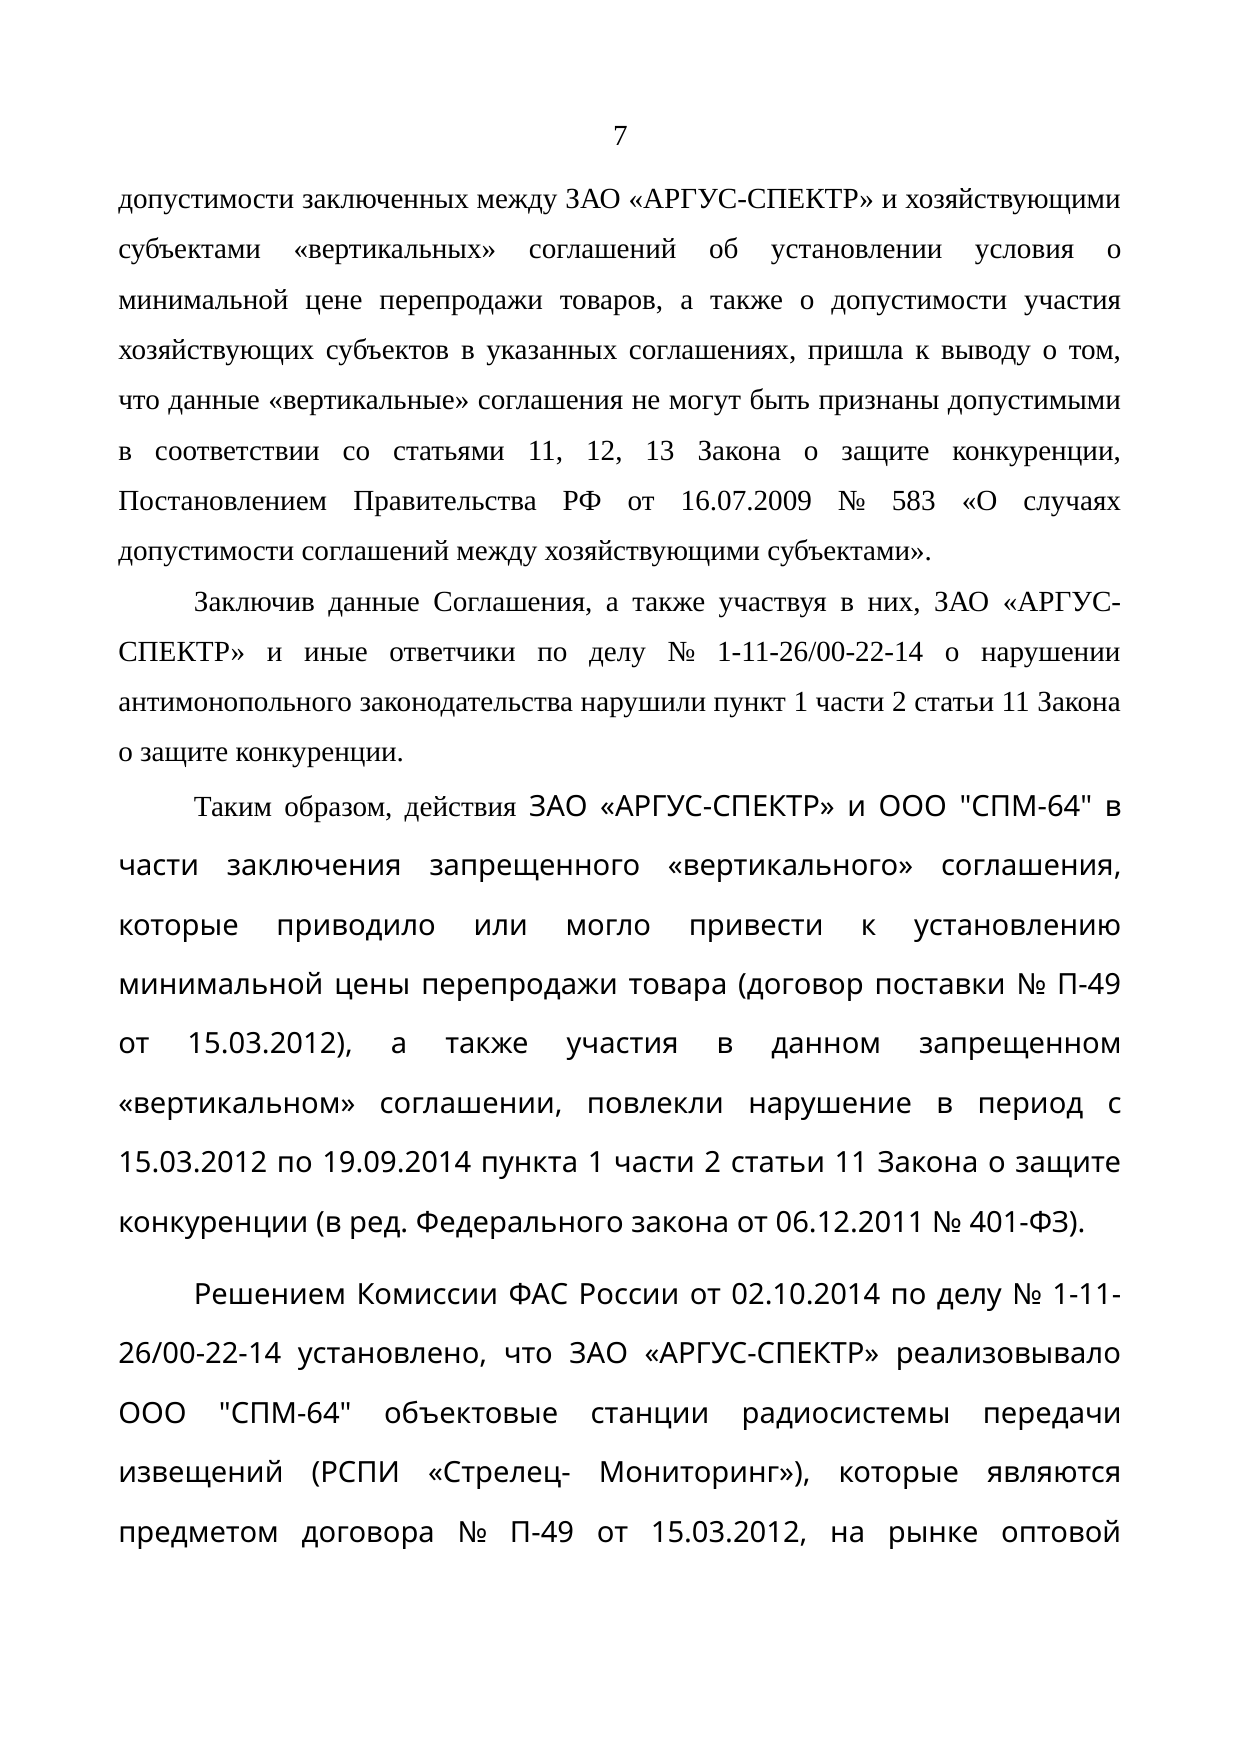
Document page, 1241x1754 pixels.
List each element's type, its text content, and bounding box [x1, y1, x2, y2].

text Заключив данные Соглашения, а также участвуя в них, ЗАО «АРГУС-СПЕКТР» и иные ответчики по делу № 1-11-26/00-22-14 о нарушении антимонопольного законодательства нарушили пункт 1 части 2 статьи 11 Закона о защите конкуренции. [118, 584, 1122, 768]
text допустимости заключенных между ЗАО «АРГУС-СПЕКТР» и хозяйствующими субъектами «вертикальных» соглашений об установлении условия о минимальной цене перепродажи товаров, а также о допустимости участия хозяйствующих субъектов в указанных соглашениях, пришла к выводу о том, что данные «вертикальные» соглашения не могут быть признаны допустимыми в соответствии со статьями 11, 12, 13 Закона о защите конкуренции, Постановлением Правительства РФ от 16.07.2009 № 583 «О случаях допустимости соглашений между хозяйствующими субъектами». [118, 181, 1122, 567]
text Решением Комиссии ФАС России от 02.10.2014 по делу № 1-11-26/00-22-14 установлено, что ЗАО «АРГУС-СПЕКТР» реализовывало ООО "СПМ-64" объектовые станции радиосистемы передачи извещений (РСПИ «Стрелец- Мониторинг»), которые являются предметом договора № П-49 от 15.03.2012, на рынке оптовой [118, 1273, 1122, 1551]
text Таким образом, действия ЗАО «АРГУС-СПЕКТР» и ООО "СПМ-64" в части заключения запрещенного «вертикального» соглашения, которые приводило или могло привести к установлению минимальной цены перепродажи товара (договор поставки № П-49 от 15.03.2012), а также участия в данном запрещенном «вертикальном» соглашении, повлекли нарушение в период с 15.03.2012 по 19.09.2014 пункта 1 части 2 статьи 11 Закона о защите конкуренции (в ред. Федерального закона от 06.12.2011 № 401-ФЗ). [118, 785, 1122, 1241]
